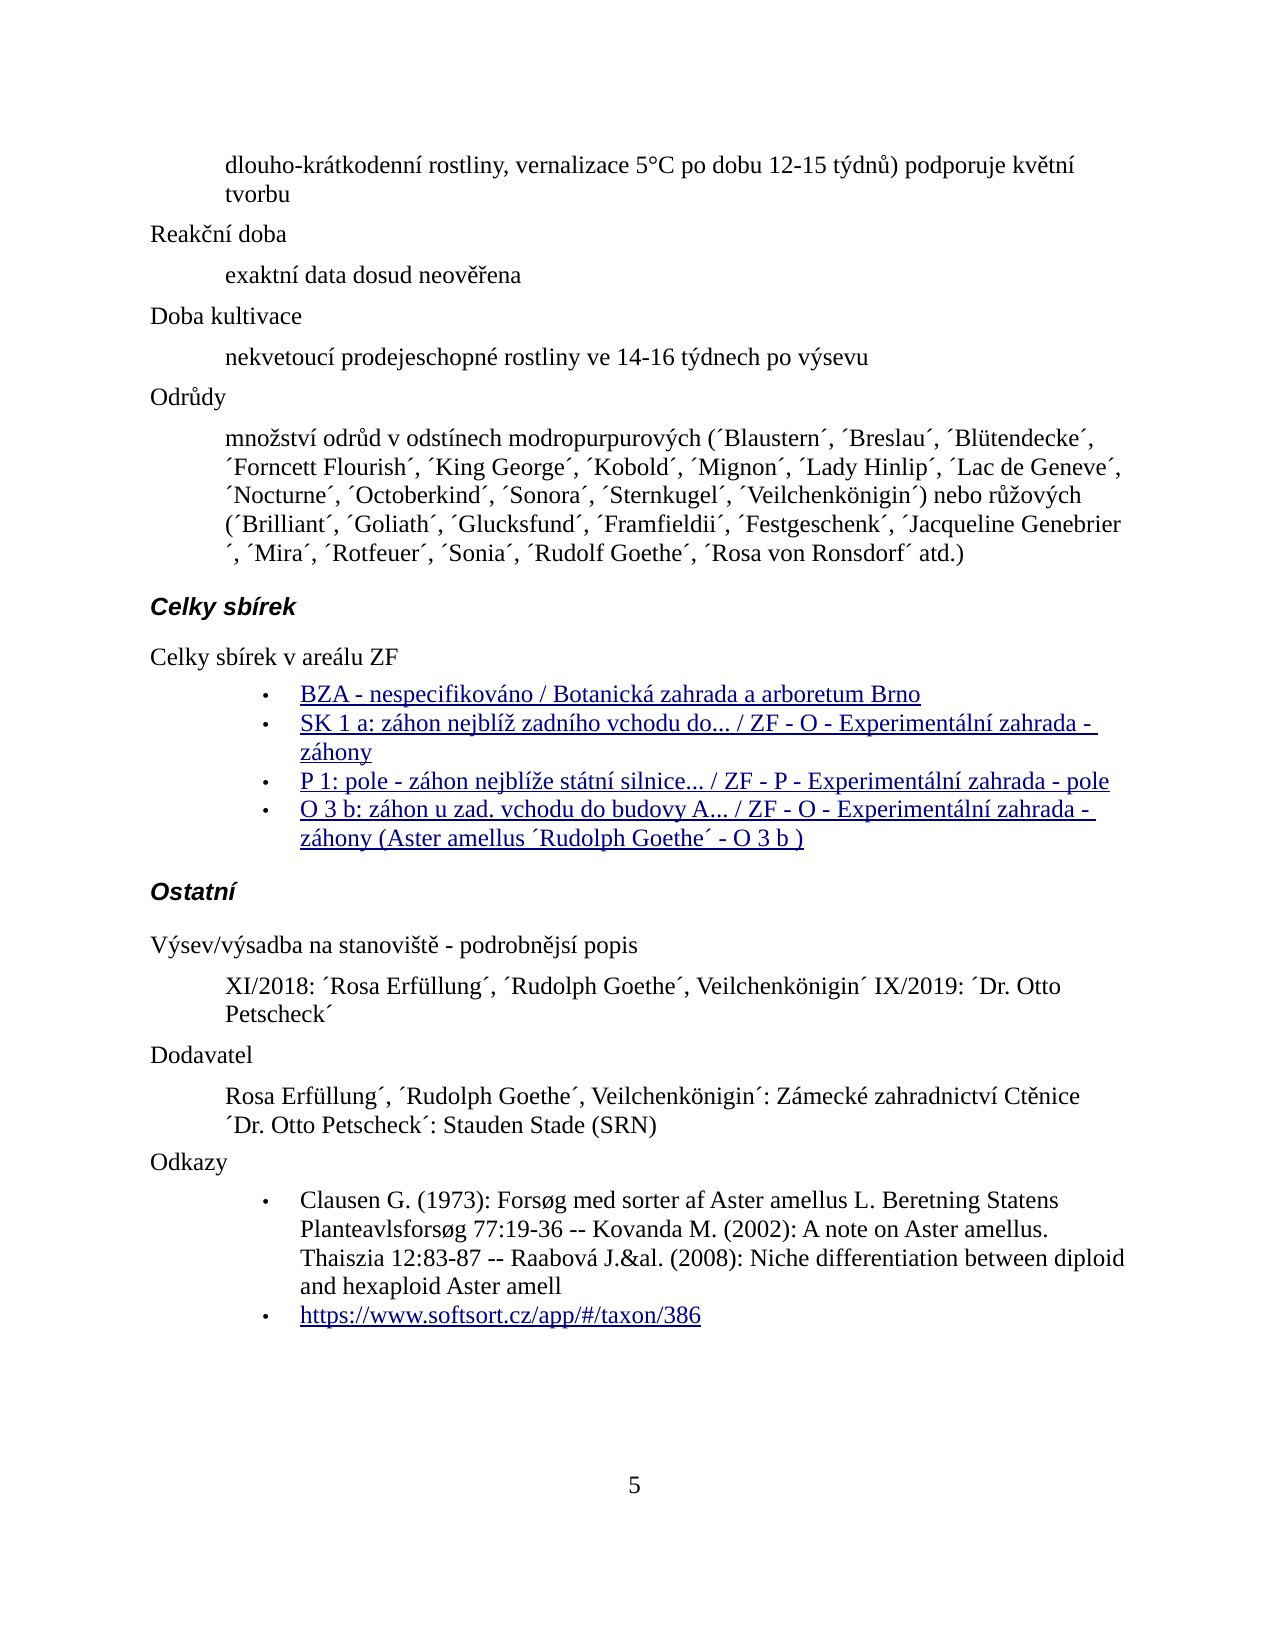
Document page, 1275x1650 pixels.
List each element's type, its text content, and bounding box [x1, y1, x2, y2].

text XI/2018: ´Rosa Erfüllung´, ´Rudolph Goethe´, Veilchenkönigin´ IX/2019: ´Dr. Otto Petscheck´ [225, 971, 1125, 1028]
list https://www.softsort.cz/app/#/taxon/386 [262, 1300, 1125, 1329]
text množství odrůd v odstínech modropurpurových (´Blaustern´, ´Breslau´, ´Blütendecke´, ´Forncett Flourish´, ´King George´, ´Kobold´, ´Mignon´, ´Lady Hinlip´, ´Lac de Geneve´, ´Nocturne´, ´Octoberkind´, ´Sonora´, ´Sternkugel´, ´Veilchenkönigin´) nebo růžových (´Brilliant´, ´Goliath´, ´Glucksfund´, ´Framfieldii´, ´Festgeschenk´, ´Jacqueline Genebrier´, ´Mira´, ´Rotfeuer´, ´Sonia´, ´Rudolf Goethe´, ´Rosa von Ronsdorf´ atd.) [225, 423, 1125, 567]
subtitle Celky sbírek [150, 592, 1125, 620]
text Odrůdy [150, 382, 1125, 411]
text Rosa Erfüllung´, ´Rudolph Goethe´, Veilchenkönigin´: Zámecké zahradnictví Ctěnice ´Dr. Otto Petscheck´: Stauden Stade (SRN) [225, 1081, 1125, 1138]
text Odkazy [150, 1147, 1125, 1176]
list Clausen G. (1973): Forsøg med sorter af Aster amellus L. Beretning Statens Planteavlsforsøg 77:19-36 -- Kovanda M. (2002): A note on Aster amellus. Thaiszia 12:83-87 -- Raabová J.&al. (2008): Niche differentiation between diploid and hexaploid Aster amell [262, 1185, 1125, 1300]
text nekvetoucí prodejeschopné rostliny ve 14-16 týdnech po výsevu [225, 342, 1125, 370]
list SK 1 a: záhon nejblíž zadního vchodu do... / ZF - O - Experimentální zahrada - záhony [262, 708, 1125, 766]
list O 3 b: záhon u zad. vchodu do budovy A... / ZF - O - Experimentální zahrada - záhony (Aster amellus ´Rudolph Goethe´ - O 3 b ) [262, 794, 1125, 852]
subtitle Ostatní [150, 877, 1125, 906]
text Dodavatel [150, 1040, 1125, 1069]
text dlouho-krátkodenní rostliny, vernalizace 5°C po dobu 12-15 týdnů) podporuje květní tvorbu [225, 150, 1125, 207]
text Výsev/výsadba na stanoviště - podrobnějsí popis [150, 930, 1125, 959]
list BZA - nespecifikováno / Botanická zahrada a arboretum Brno [262, 679, 1125, 708]
list P 1: pole - záhon nejblíže státní silnice... / ZF - P - Experimentální zahrada - pole [262, 766, 1125, 794]
text Celky sbírek v areálu ZF [150, 642, 1125, 671]
text Doba kultivace [150, 301, 1125, 330]
text Reakční doba [150, 219, 1125, 248]
text exaktní data dosud neověřena [225, 260, 1125, 289]
